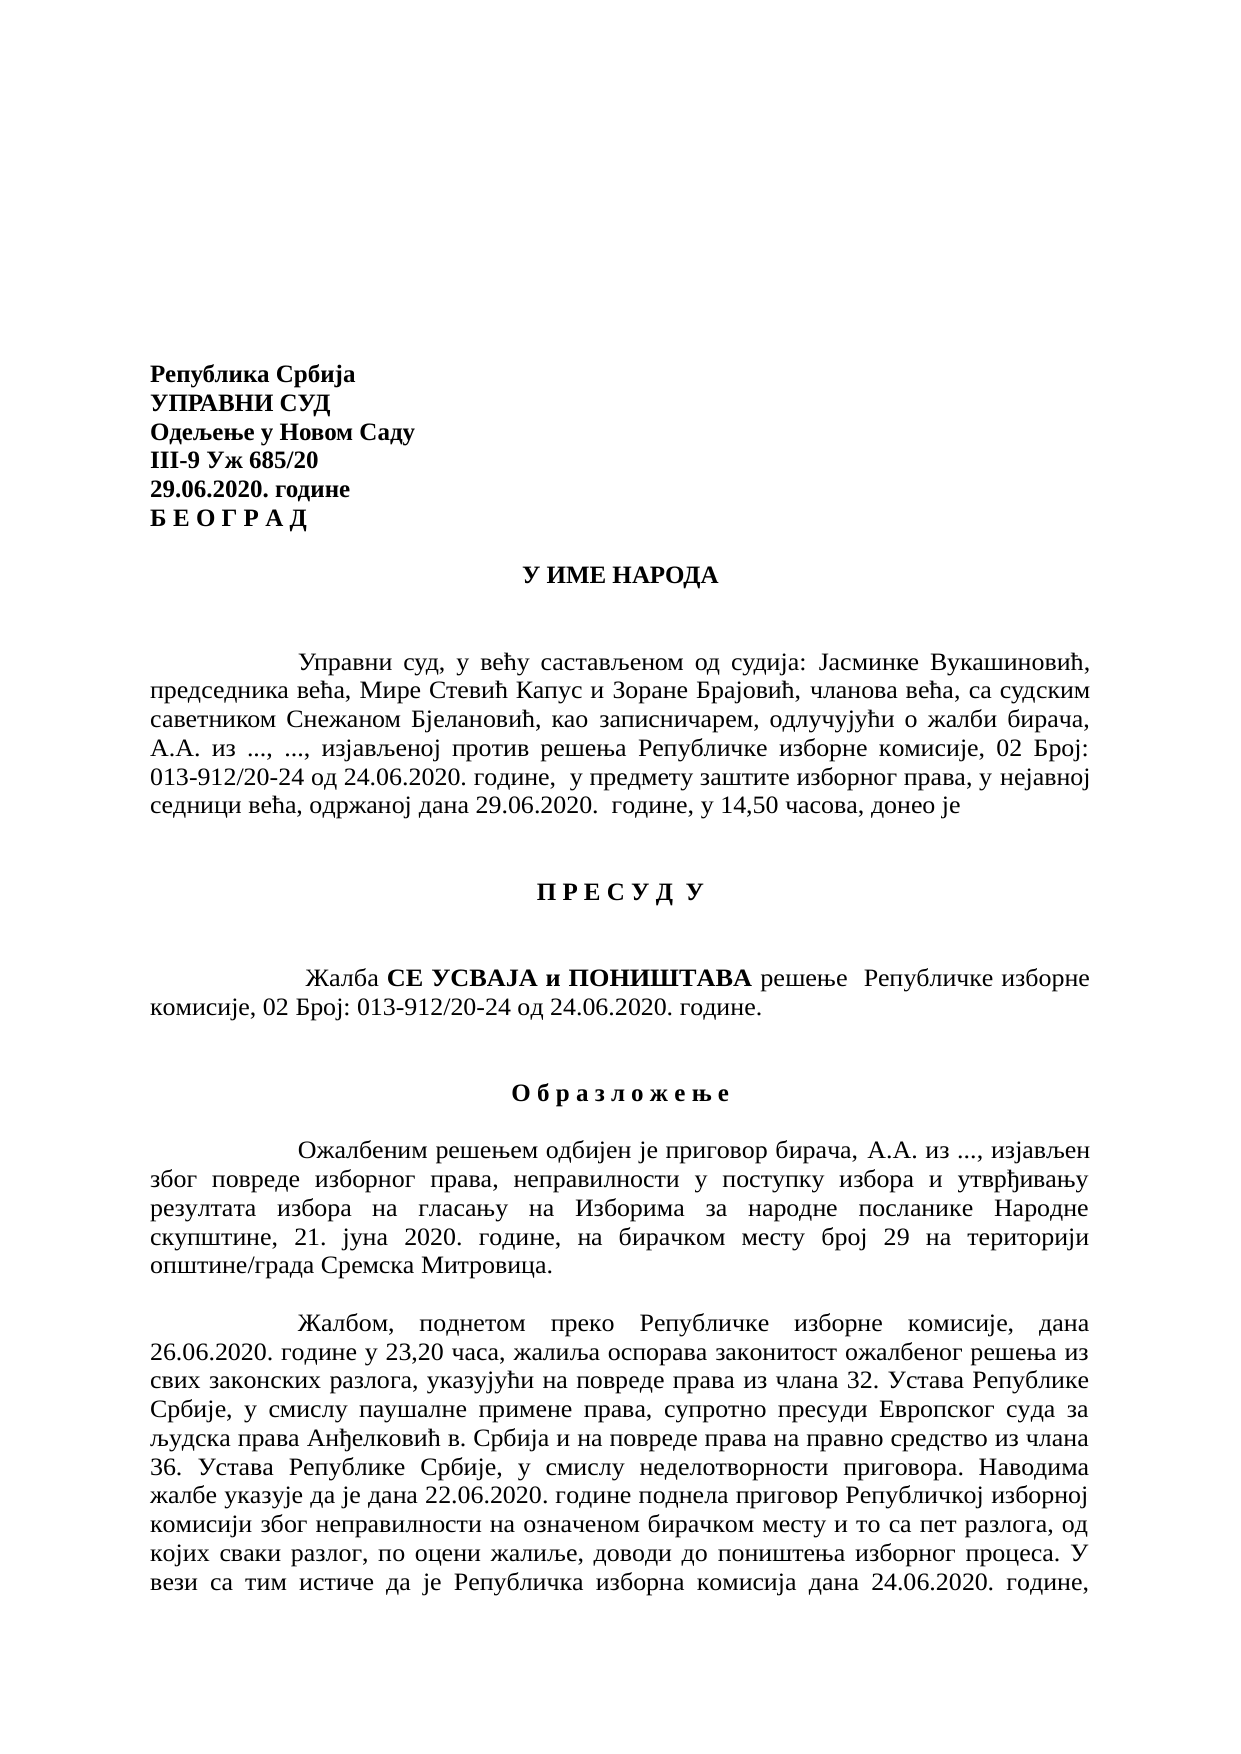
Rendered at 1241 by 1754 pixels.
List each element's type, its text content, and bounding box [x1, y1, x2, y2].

text Ожалбеним решењем одбијен је приговор бирача, А.А. из ..., изјављен због повреде изборног права, неправилности у поступку избора и утврђивању резултата избора на гласању на Изборима за народне посланике Народне скупштине, 21. јуна 2020. године, на бирачком месту број 29 на територији општине/града Сремска Митровица. [150, 1135, 1090, 1279]
text У ИМЕ НАРОДА [150, 560, 1090, 589]
text Жалба СЕ УСВАЈА и ПОНИШТАВА решење Републичке изборне комисије, 02 Број: 013-912/20-24 од 24.06.2020. године. [150, 963, 1090, 1020]
text 29.06.2020. године [150, 474, 1090, 503]
text Управни суд, у већу састављеном од судија: Јасминке Вукашиновић, председника већа, Мире Стевић Капус и Зоране Брајовић, чланова већа, са судским саветником Снежаном Бјелановић, као записничарем, одлучујући о жалби бирача, А.А. из ..., ..., изјављеној против решења Републичке изборне комисије, 02 Број: 013-912/20-24 од 24.06.2020. године, у предмету заштите изборног права, у нејавној седници већа, одржаној дана 29.06.2020. године, у 14,50 часова, донео је [150, 647, 1090, 819]
text Република Србија [150, 148, 1090, 388]
text III-9 Уж 685/20 [150, 445, 1090, 474]
text П Р Е С У Д У [150, 877, 1090, 905]
text О б р а з л о ж е њ е [150, 1078, 1090, 1107]
text Жалбом, поднетом преко Републичке изборне комисије, дана 26.06.2020. године у 23,20 часа, жалиља оспорава законитост ожалбеног решења из свих законских разлога, указујући на повреде права из члана 32. Устава Републике Србије, у смислу паушалне примене права, супротно пресуди Европског суда за људска права Анђелковић в. Србија и на повреде права на правно средство из члана 36. Устава Републике Србије, у смислу неделотворности приговора. Наводима жалбе указује да је дана 22.06.2020. године поднела приговор Републичкој изборној комисији због неправилности на означеном бирачком месту и то са пет разлога, од којих сваки разлог, по оцени жалиље, доводи до поништења изборног процеса. У вези са тим истиче да је Републичка изборна комисија дана 24.06.2020. године, [150, 1308, 1090, 1595]
text Б Е О Г Р А Д [150, 503, 1090, 532]
text УПРАВНИ СУД [150, 388, 1090, 417]
text Одељење у Новом Саду [150, 417, 1090, 445]
